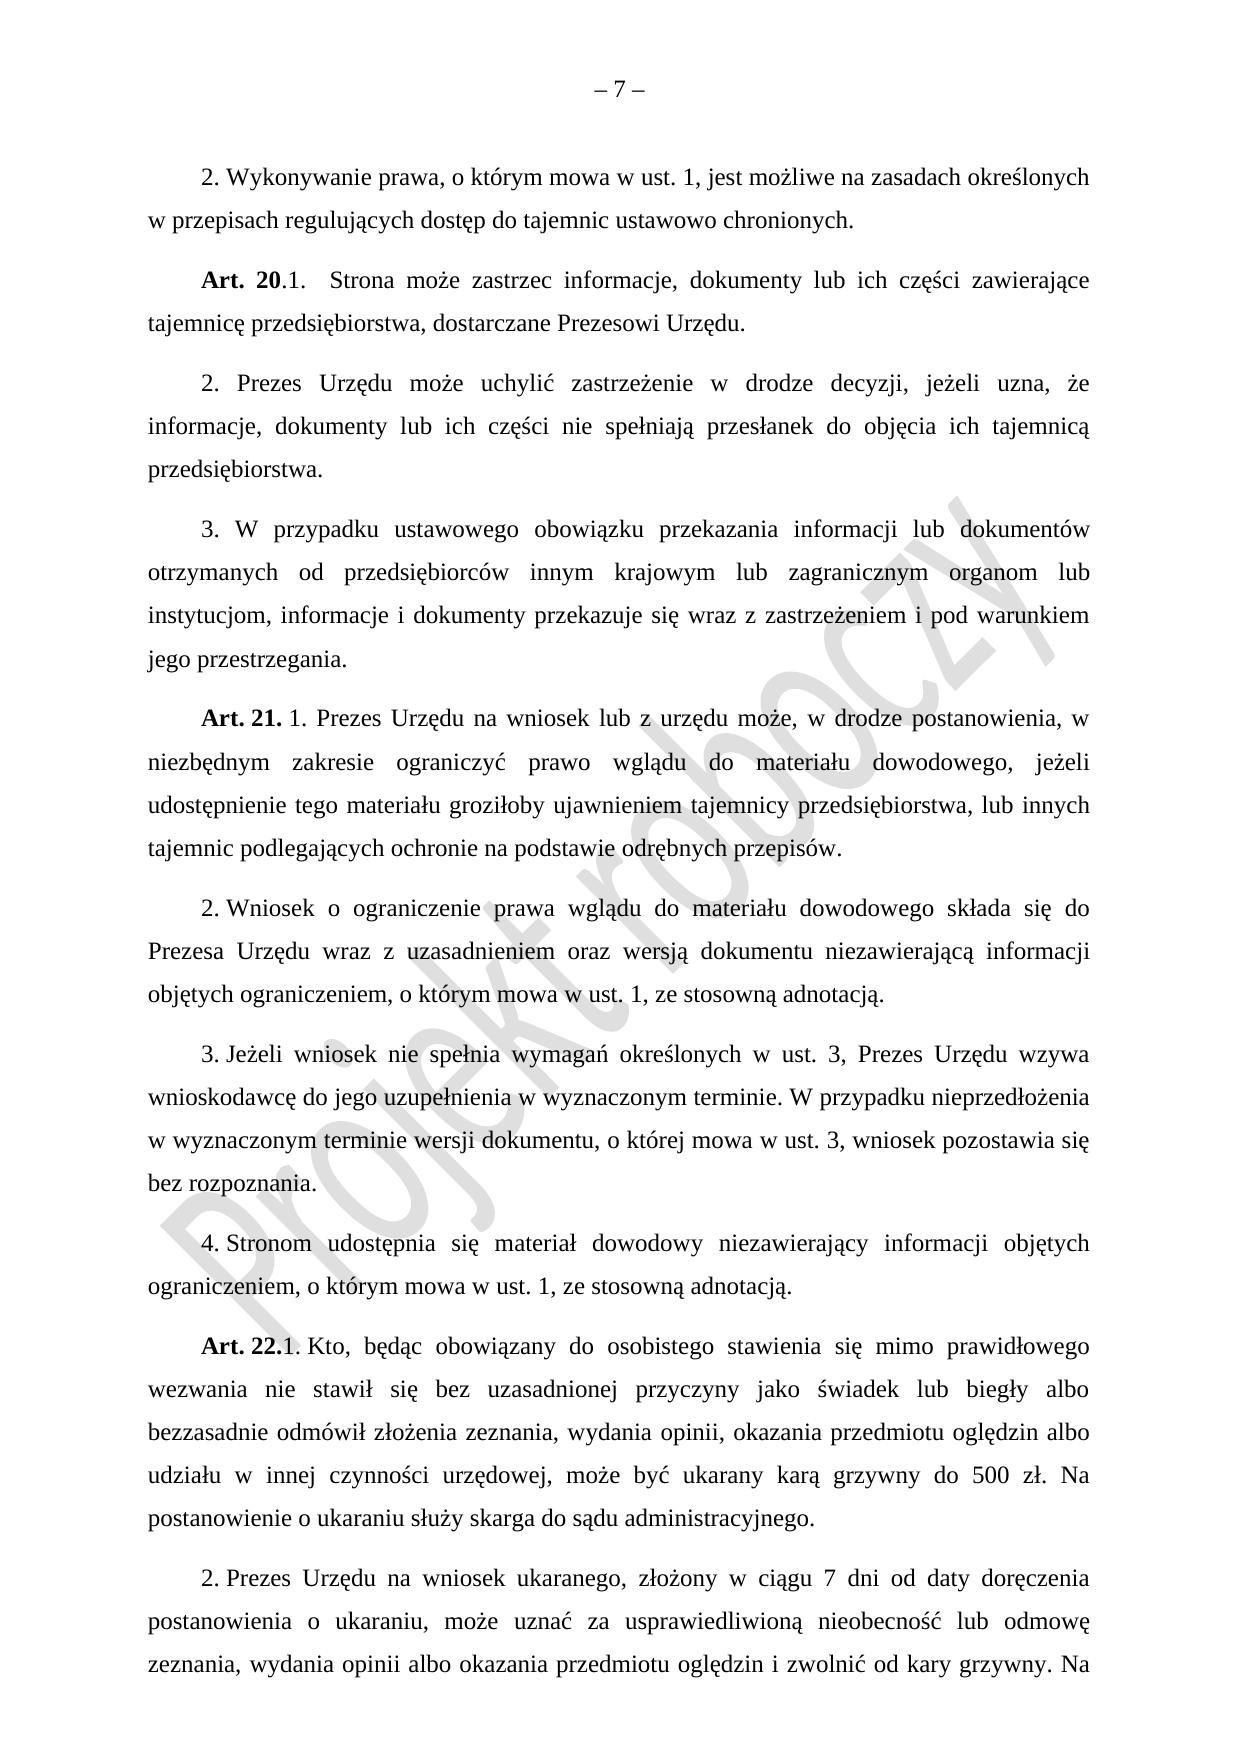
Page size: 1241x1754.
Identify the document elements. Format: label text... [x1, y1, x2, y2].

text Art. 21. 1. Prezes Urzędu na wniosek lub z urzędu może, w drodze postanowienia, w niezbędnym zakresie ograniczyć prawo wglądu do materiału dowodowego, jeżeli udostępnienie tego materiału groziłoby ujawnieniem tajemnicy przedsiębiorstwa, lub innych tajemnic podlegających ochronie na podstawie odrębnych przepisów. [148, 703, 1091, 862]
text Art. 22.1. Kto, będąc obowiązany do osobistego stawienia się mimo prawidłowego wezwania nie stawił się bez uzasadnionej przyczyny jako świadek lub biegły albo bezzasadnie odmówił złożenia zeznania, wydania opinii, okazania przedmiotu oględzin albo udziału w innej czynności urzędowej, może być ukarany karą grzywny do 500 zł. Na postanowienie o ukaraniu służy skarga do sądu administracyjnego. [148, 1331, 1091, 1532]
text 4. Stronom udostępnia się materiał dowodowy niezawierający informacji objętych ograniczeniem, o którym mowa w ust. 1, ze stosowną adnotacją. [148, 1228, 233, 1300]
text 2. Prezes Urzędu może uchylić zastrzeżenie w drodze decyzji, jeżeli uzna, że informacje, dokumenty lub ich części nie spełniają przesłanek do objęcia ich tajemnicą przedsiębiorstwa. [148, 368, 1091, 483]
text 2. Wniosek o ograniczenie prawa wglądu do materiału dowodowego składa się do Prezesa Urzędu wraz z uzasadnieniem oraz wersją dokumentu niezawierającą informacji objętych ograniczeniem, o którym mowa w ust. 1, ze stosowną adnotacją. [148, 893, 1091, 1008]
text Art. 20.1. Strona może zastrzec informacje, dokumenty lub ich części zawierające tajemnicę przedsiębiorstwa, dostarczane Prezesowi Urzędu. [148, 265, 1091, 337]
text 3. W przypadku ustawowego obowiązku przekazania informacji lub dokumentów otrzymanych od przedsiębiorców innym krajowym lub zagranicznym organom lub instytucjom, informacje i dokumenty przekazuje się wraz z zastrzeżeniem i pod warunkiem jego przestrzegania. [148, 514, 1091, 672]
text 4. Stronom udostępnia się materiał dowodowy niezawierający informacji objętych ograniczeniem, o którym mowa w ust. 1, ze stosowną adnotacją. [254, 1228, 1091, 1300]
text 3. Jeżeli wniosek nie spełnia wymagań określonych w ust. 3, Prezes Urzędu wzywa wnioskodawcę do jego uzupełnienia w wyznaczonym terminie. W przypadku nieprzedłożenia w wyznaczonym terminie wersji dokumentu, o której mowa w ust. 3, wniosek pozostawia się bez rozpoznania. [148, 1039, 1091, 1197]
text 2. Prezes Urzędu na wniosek ukaranego, złożony w ciągu 7 dni od daty doręczenia postanowienia o ukaraniu, może uznać za usprawiedliwioną nieobecność lub odmowę zeznania, wydania opinii albo okazania przedmiotu oględzin i zwolnić od kary grzywny. Na [148, 1563, 1091, 1678]
text 2. Wykonywanie prawa, o którym mowa w ust. 1, jest możliwe na zasadach określonych w przepisach regulujących dostęp do tajemnic ustawowo chronionych. [148, 162, 1091, 234]
text 4. Stronom udostępnia się materiał dowodowy niezawierający informacji objętych ograniczeniem, o którym mowa w ust. 1, ze stosowną adnotacją. [186, 1228, 256, 1281]
